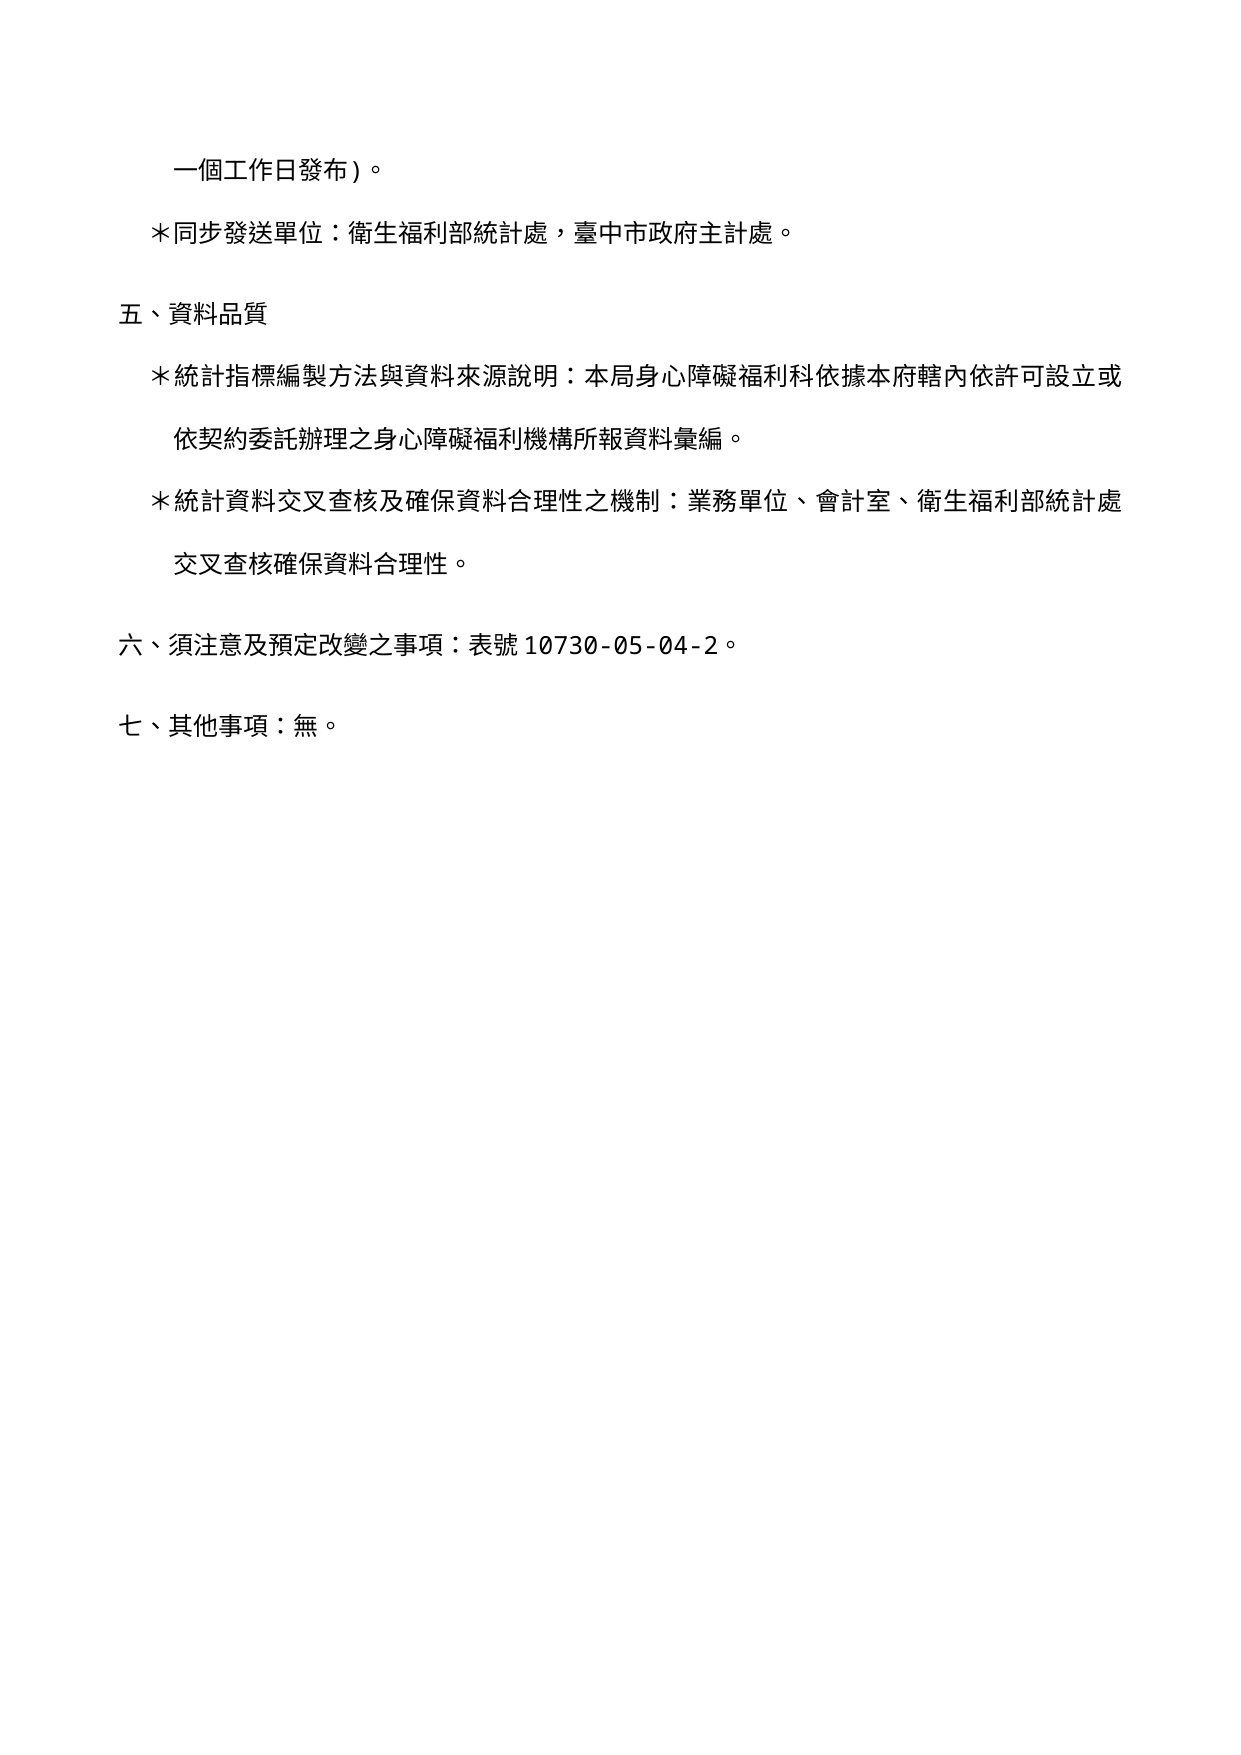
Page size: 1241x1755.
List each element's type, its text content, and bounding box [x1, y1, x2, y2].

text 七、其他事項：無。 [118, 683, 1122, 746]
text 一個工作日發布)。 [149, 127, 1122, 189]
text ＊同步發送單位：衛生福利部統計處，臺中市政府主計處。 [149, 189, 1122, 252]
text 五、資料品質 [118, 271, 1122, 333]
text ＊統計指標編製方法與資料來源說明：本局身心障礙福利科依據本府轄內依許可設立或依契約委託辦理之身心障礙福利機構所報資料彙編。 [149, 333, 1122, 458]
text ＊統計資料交叉查核及確保資料合理性之機制：業務單位、會計室、衛生福利部統計處交叉查核確保資料合理性。 [149, 458, 1122, 583]
text 六、須注意及預定改變之事項：表號10730-05-04-2。 [118, 602, 1122, 664]
